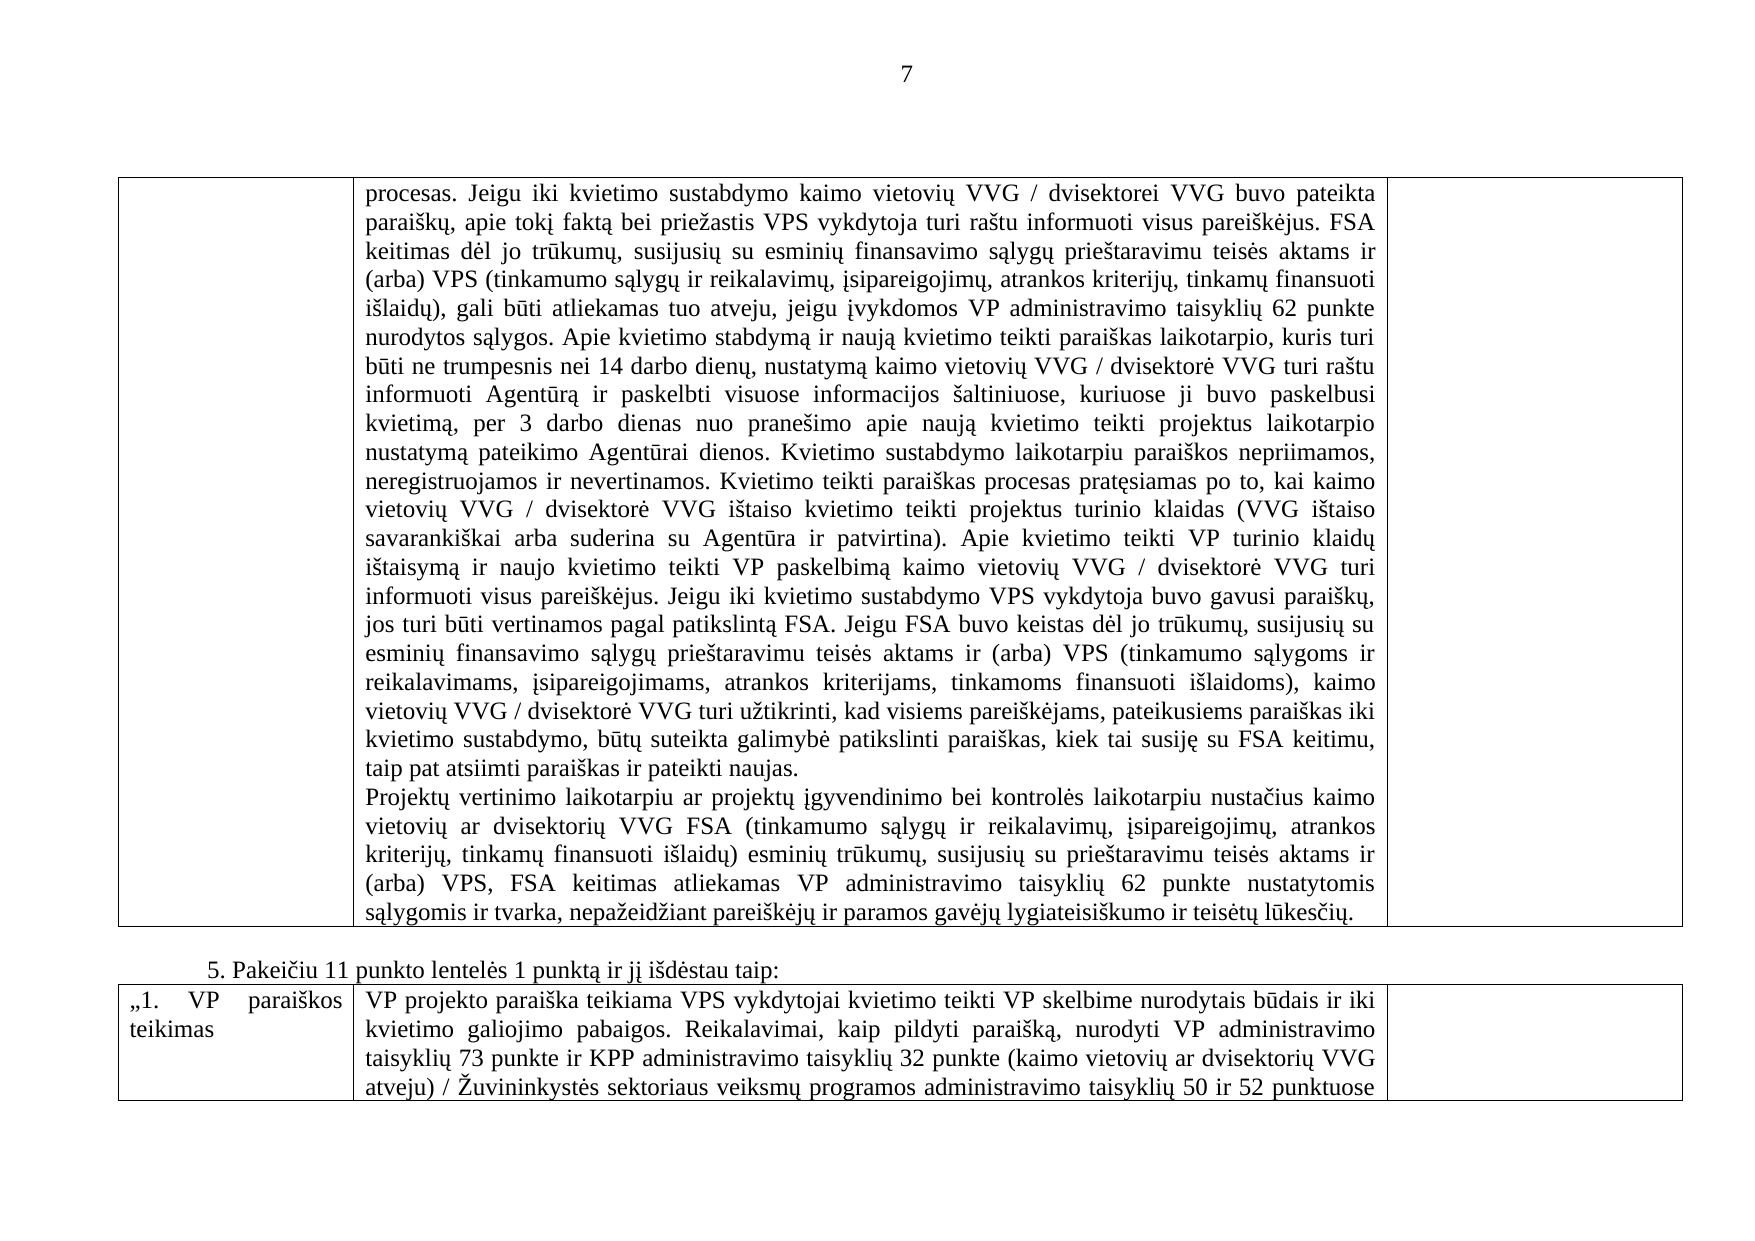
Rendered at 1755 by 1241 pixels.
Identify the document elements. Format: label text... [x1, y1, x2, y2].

text 5. Pakeičiu 11 punkto lentelės 1 punktą ir jį išdėstau taip: [118, 956, 1695, 984]
table_cell [1388, 178, 1682, 926]
table_cell [119, 178, 353, 926]
table_header VP projekto paraiška teikiama VPS vykdytojai kvietimo teikti VP skelbime nurodytais būdais ir iki kvietimo galiojimo pabaigos. Reikalavimai, kaip pildyti paraišką, nurodyti VP administravimo taisyklių 73 punkte ir KPP administravimo taisyklių 32 punkte (kaimo vietovių ar dvisektorių VVG atveju) / Žuvininkystės sektoriaus veiksmų programos administravimo taisyklių 50 ir 52 punktuose [354, 985, 1387, 1100]
table_header „1. VP paraiškos teikimas [119, 985, 353, 1100]
table_cell procesas. Jeigu iki kvietimo sustabdymo kaimo vietovių VVG / dvisektorei VVG buvo pateikta paraiškų, apie tokį faktą bei priežastis VPS vykdytoja turi raštu informuoti visus pareiškėjus. FSA keitimas dėl jo trūkumų, susijusių su esminių finansavimo sąlygų prieštaravimu teisės aktams ir (arba) VPS (tinkamumo sąlygų ir reikalavimų, įsipareigojimų, atrankos kriterijų, tinkamų finansuoti išlaidų), gali būti atliekamas tuo atveju, jeigu įvykdomos VP administravimo taisyklių 62 punkte nurodytos sąlygos. Apie kvietimo stabdymą ir naują kvietimo teikti paraiškas laikotarpio, kuris turi būti ne trumpesnis nei 14 darbo dienų, nustatymą kaimo vietovių VVG / dvisektorė VVG turi raštu informuoti Agentūrą ir paskelbti visuose informacijos šaltiniuose, kuriuose ji buvo paskelbusi kvietimą, per 3 darbo dienas nuo pranešimo apie naują kvietimo teikti projektus laikotarpio nustatymą pateikimo Agentūrai dienos. Kvietimo sustabdymo laikotarpiu paraiškos nepriimamos, neregistruojamos ir nevertinamos. Kvietimo teikti paraiškas procesas pratęsiamas po to, kai kaimo vietovių VVG / dvisektorė VVG ištaiso kvietimo teikti projektus turinio klaidas (VVG ištaiso savarankiškai arba suderina su Agentūra ir patvirtina). Apie kvietimo teikti VP turinio klaidų ištaisymą ir naujo kvietimo teikti VP paskelbimą kaimo vietovių VVG / dvisektorė VVG turi informuoti visus pareiškėjus. Jeigu iki kvietimo sustabdymo VPS vykdytoja buvo gavusi paraiškų, jos turi būti vertinamos pagal patikslintą FSA. Jeigu FSA buvo keistas dėl jo trūkumų, susijusių su esminių finansavimo sąlygų prieštaravimu teisės aktams ir (arba) VPS (tinkamumo sąlygoms ir reikalavimams, įsipareigojimams, atrankos kriterijams, tinkamoms finansuoti išlaidoms), kaimo vietovių VVG / dvisektorė VVG turi užtikrinti, kad visiems pareiškėjams, pateikusiems paraiškas iki kvietimo sustabdymo, būtų suteikta galimybė patikslinti paraiškas, kiek tai susiję su FSA keitimu, taip pat atsiimti paraiškas ir pateikti naujas. Projektų vertinimo laikotarpiu ar projektų įgyvendinimo bei kontrolės laikotarpiu nustačius kaimo vietovių ar dvisektorių VVG FSA (tinkamumo sąlygų ir reikalavimų, įsipareigojimų, atrankos kriterijų, tinkamų finansuoti išlaidų) esminių trūkumų, susijusių su prieštaravimu teisės aktams ir (arba) VPS, FSA keitimas atliekamas VP administravimo taisyklių 62 punkte nustatytomis sąlygomis ir tvarka, nepažeidžiant pareiškėjų ir paramos gavėjų lygiateisiškumo ir teisėtų lūkesčių. [354, 178, 1387, 926]
table_header [1388, 985, 1682, 1100]
